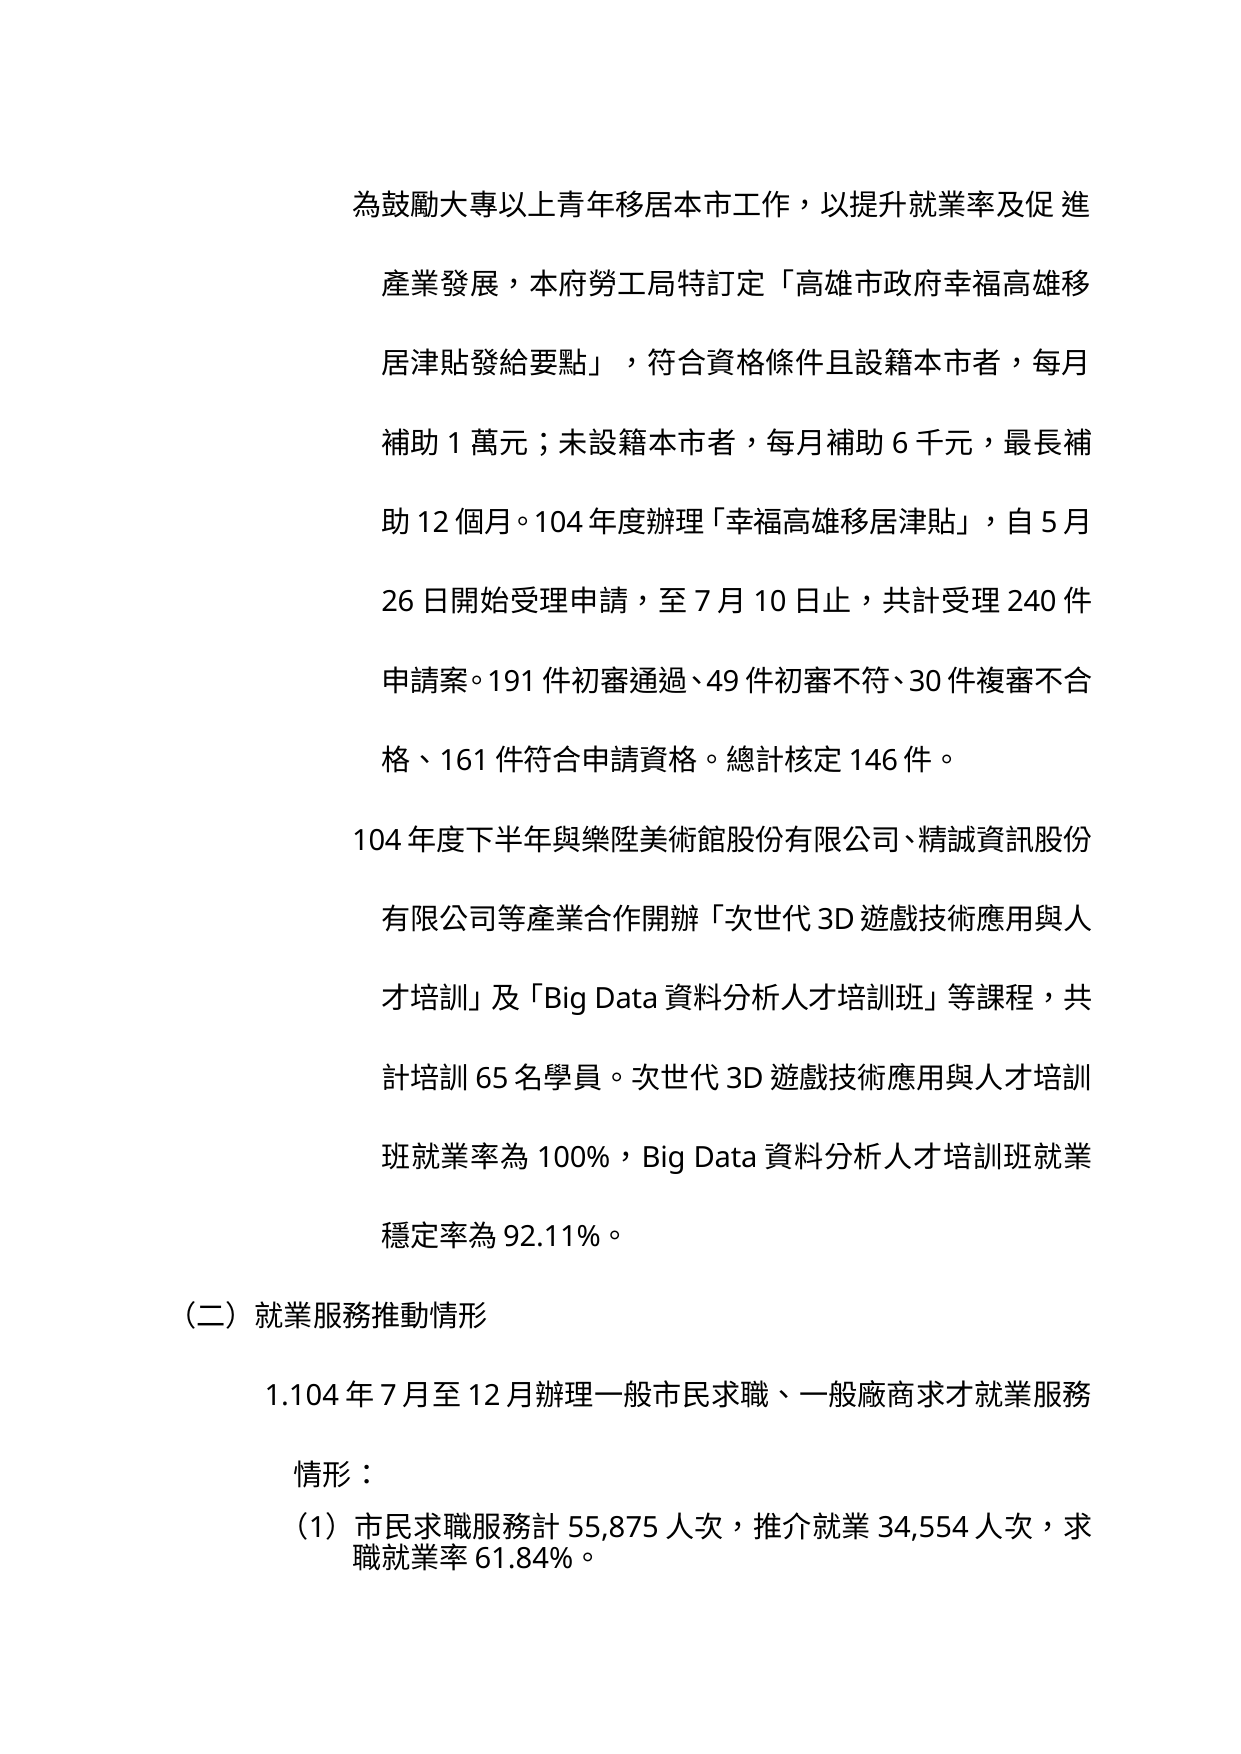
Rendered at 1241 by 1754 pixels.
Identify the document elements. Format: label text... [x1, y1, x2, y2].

text 104年度下半年與樂陞美術館股份有限公司、精誠資訊股份有限公司等產業合作開辦「次世代3D遊戲技術應用與人才培訓」及「Big Data資料分析人才培訓班」等課程，共計培訓65名學員。次世代3D遊戲技術應用與人才培訓班就業率為100%，Big Data資料分析人才培訓班就業穩定率為92.11%。 [352, 798, 1092, 1274]
text （二）就業服務推動情形 [148, 1274, 1092, 1353]
text （1）市民求職服務計55,875人次，推介就業34,554人次，求職就業率61.84%。 [279, 1512, 1092, 1574]
text 1.104年7月至12月辦理一般市民求職、一般廠商求才就業服務情形： [264, 1353, 1092, 1512]
text 為鼓勵大專以上青年移居本市工作，以提升就業率及促 進產業發展，本府勞工局特訂定「高雄市政府幸福高雄移居津貼發給要點」，符合資格條件且設籍本市者，每月補助1萬元；未設籍本市者，每月補助6千元，最長補助12個月。104年度辦理「幸福高雄移居津貼」，自5月26日開始受理申請，至7月10日止，共計受理240件申請案。191件初審通過、49件初審不符、30件複審不合格、161件符合申請資格。總計核定146件。 [352, 163, 1092, 798]
